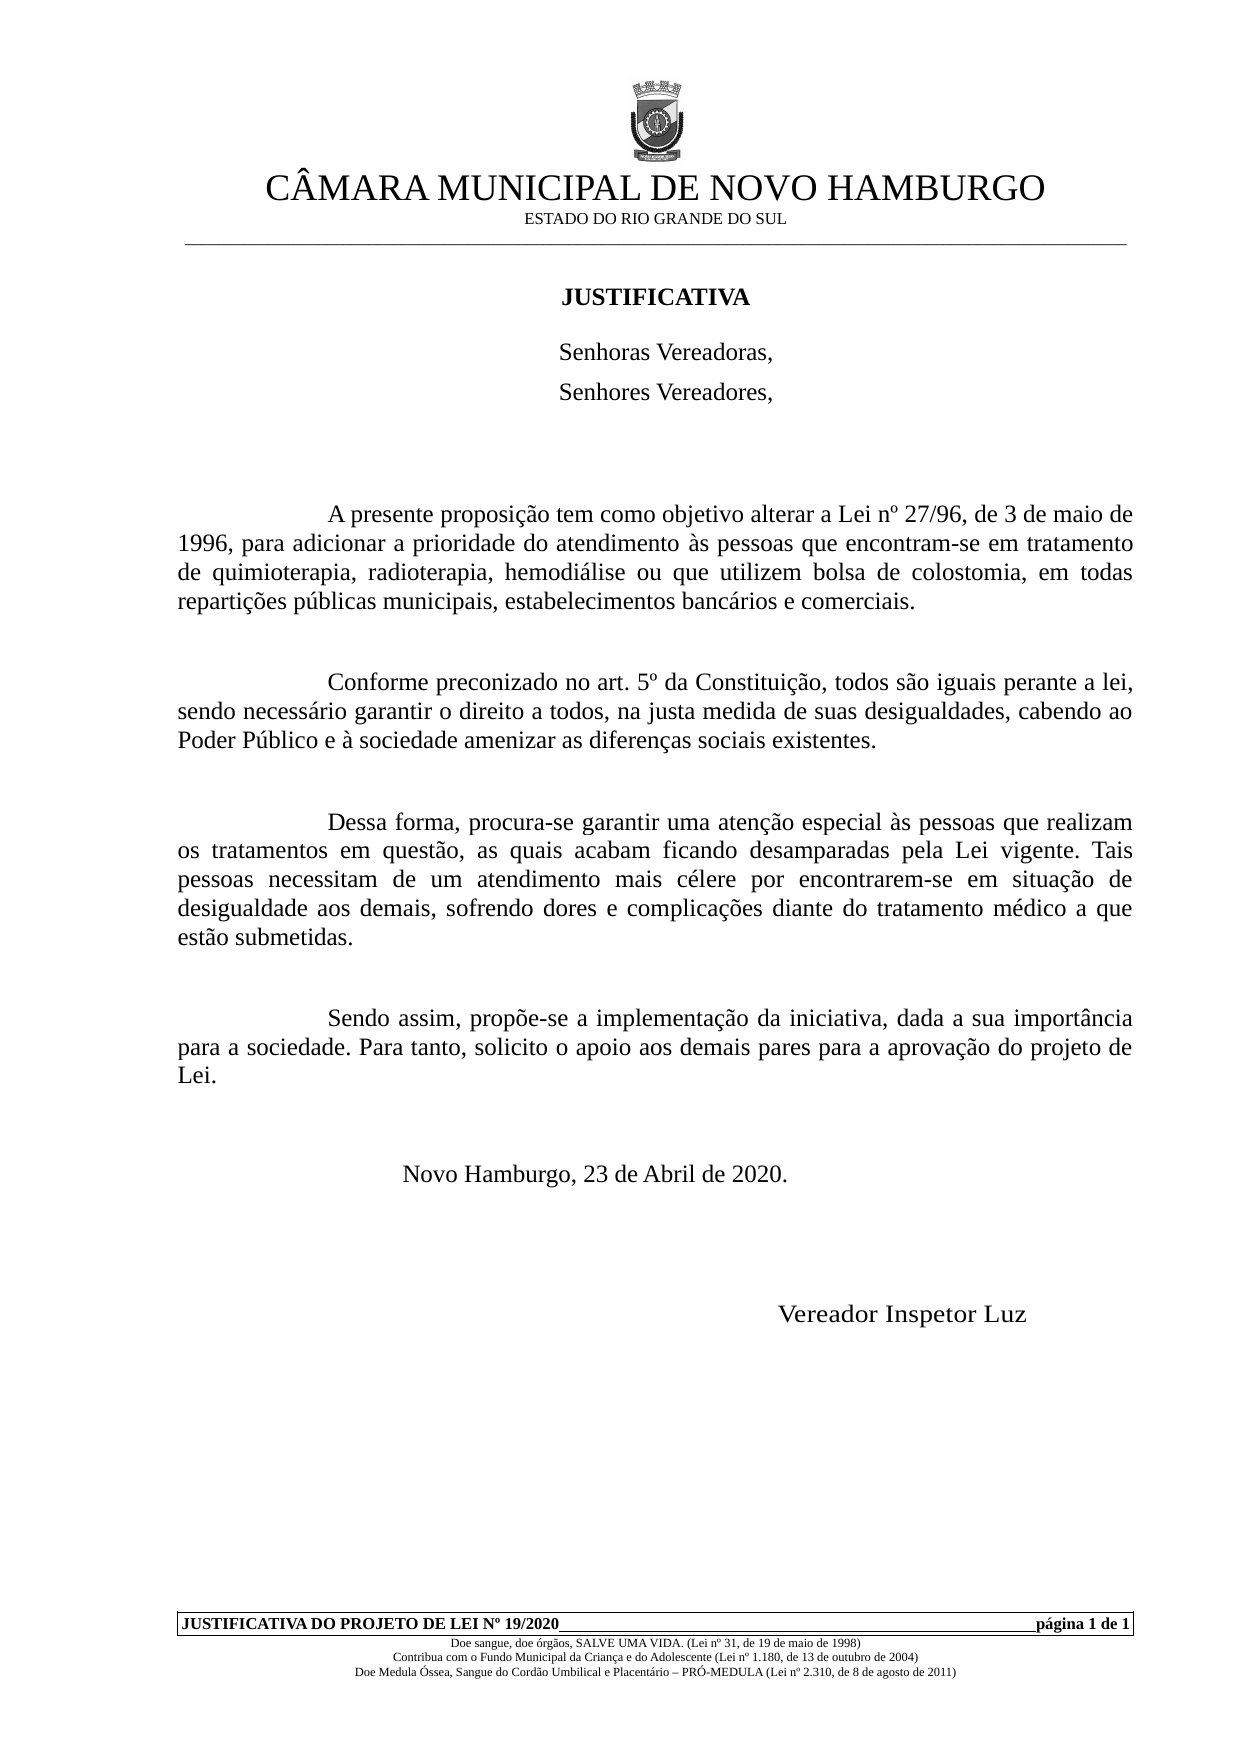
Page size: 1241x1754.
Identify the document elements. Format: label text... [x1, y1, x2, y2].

text Vereador Inspetor Luz [177, 1299, 1134, 1328]
text Conforme preconizado no art. 5º da Constituição, todos são iguais perante a lei, sendo necessário garantir o direito a todos, na justa medida de suas desigualdades, cabendo ao Poder Público e à sociedade amenizar as diferenças sociais existentes. [177, 667, 1134, 754]
text Novo Hamburgo, 23 de Abril de 2020. [177, 1159, 1134, 1188]
text Senhoras Vereadoras, [177, 337, 1134, 365]
text A presente proposição tem como objetivo alterar a Lei nº 27/96, de 3 de maio de 1996, para adicionar a prioridade do atendimento às pessoas que encontram-se em tratamento de quimioterapia, radioterapia, hemodiálise ou que utilizem bolsa de colostomia, em todas repartições públicas municipais, estabelecimentos bancários e comerciais. [177, 499, 1134, 614]
text JUSTIFICATIVA [177, 282, 1134, 310]
text Dessa forma, procura-se garantir uma atenção especial às pessoas que realizam os tratamentos em questão, as quais acabam ficando desamparadas pela Lei vigente. Tais pessoas necessitam de um atendimento mais célere por encontrarem-se em situação de desigualdade aos demais, sofrendo dores e complicações diante do tratamento médico a que estão submetidas. [177, 807, 1134, 950]
text Sendo assim, propõe-se a implementação da iniciativa, dada a sua importância para a sociedade. Para tanto, solicito o apoio aos demais pares para a aprovação do projeto de Lei. [177, 1003, 1134, 1089]
text Senhores Vereadores, [177, 377, 1134, 406]
